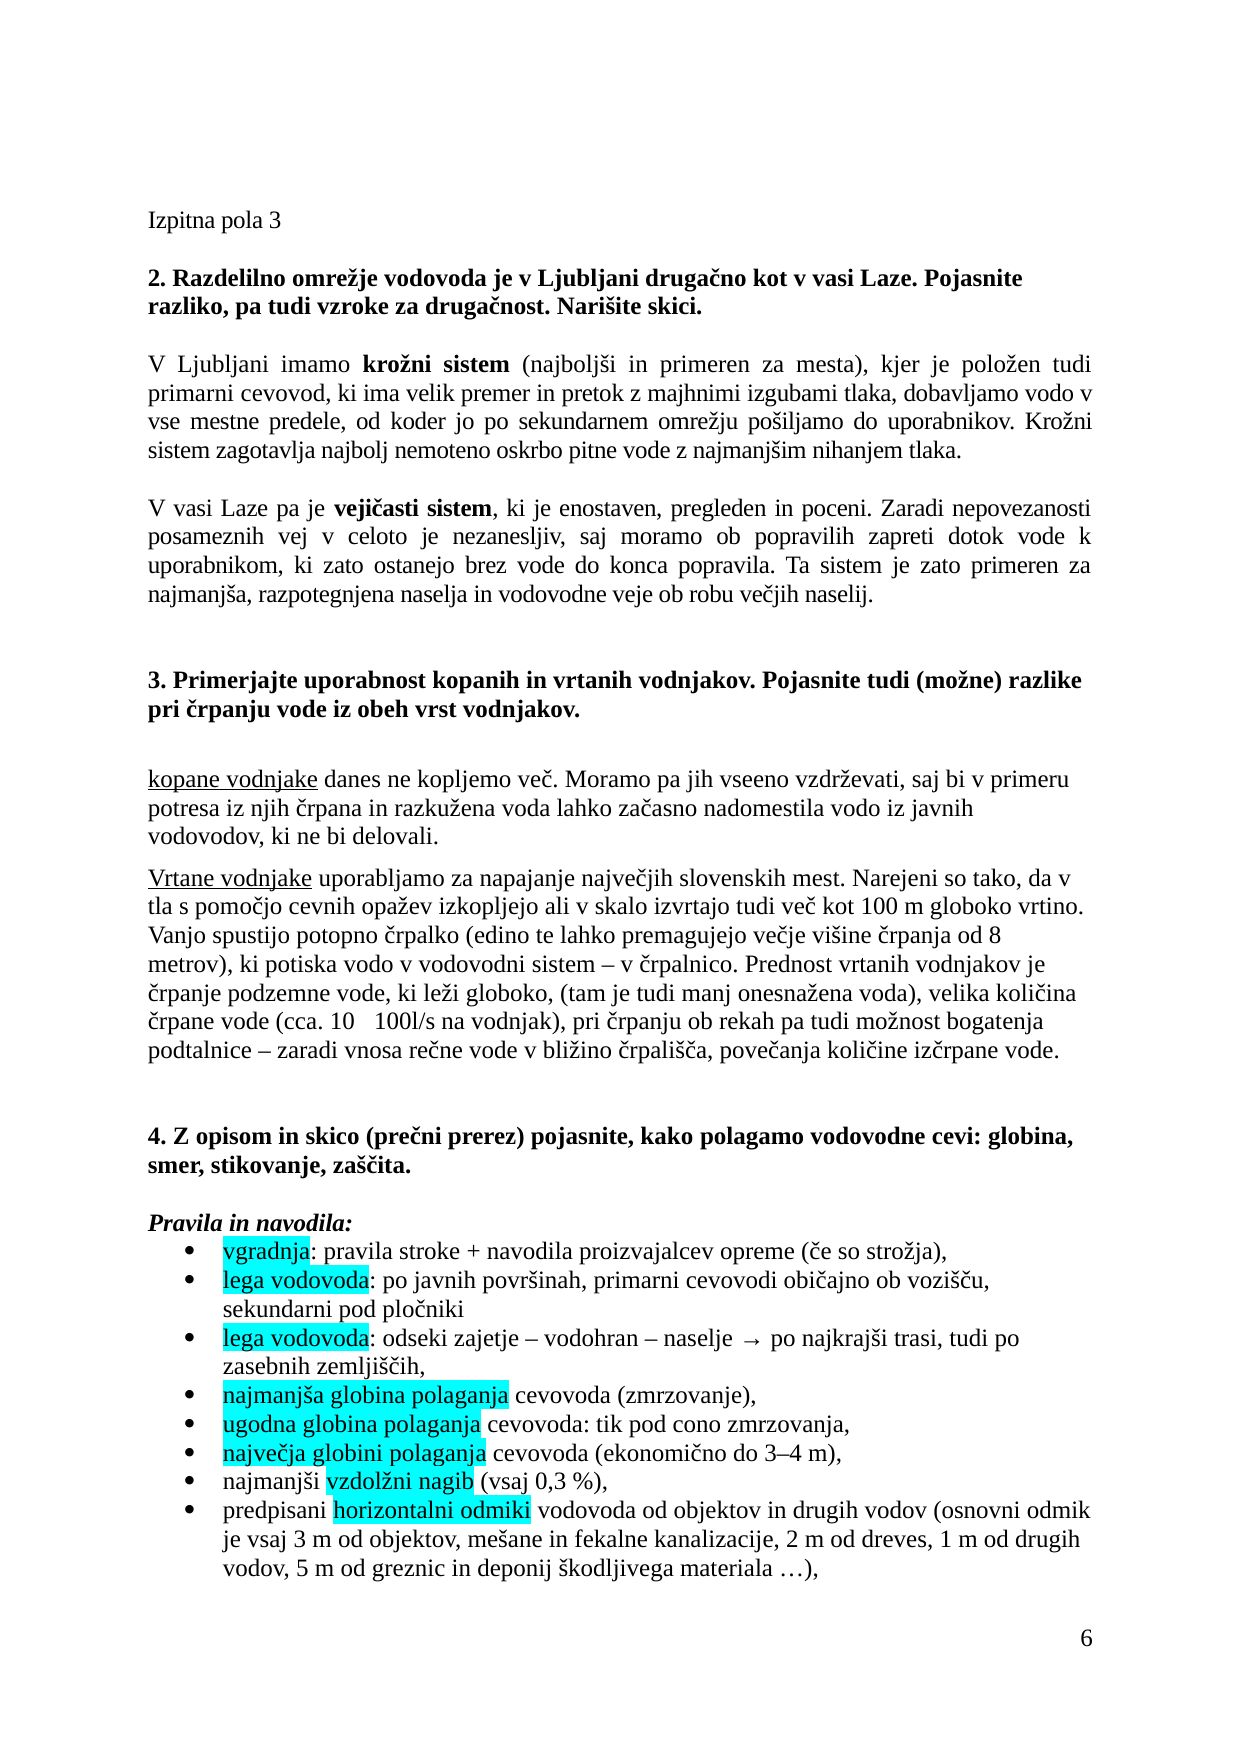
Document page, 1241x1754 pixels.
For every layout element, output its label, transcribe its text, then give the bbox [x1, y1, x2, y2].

text V Ljubljani imamo krožni sistem (najboljši in primeren za mesta), kjer je položen tudi primarni cevovod, ki ima velik premer in pretok z majhnimi izgubami tlaka, dobavljamo vodo v vse mestne predele, od koder jo po sekundarnem omrežju pošiljamo do uporabnikov. Krožni sistem zagotavlja najbolj nemoteno oskrbo pitne vode z najmanjšim nihanjem tlaka. [148, 349, 1093, 464]
text Vrtane vodnjake uporabljamo za napajanje največjih slovenskih mest. Narejeni so tako, da v tla s pomočjo cevnih opažev izkopljejo ali v skalo izvrtajo tudi več kot 100 m globoko vrtino. Vanjo spustijo potopno črpalko (edino te lahko premagujejo večje višine črpanja od 8 metrov), ki potiska vodo v vodovodni sistem – v črpalnico. Prednost vrtanih vodnjakov je črpanje podzemne vode, ki leži globoko, (tam je tudi manj onesnažena voda), velika količina črpane vode (cca. 10100l/s na vodnjak), pri črpanju ob rekah pa tudi možnost bogatenja podtalnice – zaradi vnosa rečne vode v bližino črpališča, povečanja količine izčrpane vode. [148, 863, 1093, 1064]
text Izpitna pola 3 [148, 205, 1093, 234]
list vgradnja: pravila stroke + navodila proizvajalcev opreme (če so strožja), [185, 1236, 1093, 1265]
list ugodna globina polaganja cevovoda: tik pod cono zmrzovanja, [185, 1409, 1093, 1438]
list največja globini polaganja cevovoda (ekonomično do 3–4 m), [185, 1438, 1093, 1466]
list predpisani horizontalni odmiki vodovoda od objektov in drugih vodov (osnovni odmik je vsaj 3 m od objektov, mešane in fekalne kanalizacije, 2 m od dreves, 1 m od drugih vodov, 5 m od greznic in deponij škodljivega materiala …), [185, 1495, 1093, 1581]
text 2. Razdelilno omrežje vodovoda je v Ljubljani drugačno kot v vasi Laze. Pojasnite razliko, pa tudi vzroke za drugačnost. Narišite skici. [148, 263, 1093, 320]
list lega vodovoda: odseki zajetje – vodohran – naselje → po najkrajši trasi, tudi po zasebnih zemljiščih, [185, 1323, 1093, 1380]
text 4. Z opisom in skico (prečni prerez) pojasnite, kako polagamo vodovodne cevi: globina, smer, stikovanje, zaščita. [148, 1121, 1093, 1179]
text V vasi Laze pa je vejičasti sistem, ki je enostaven, pregleden in poceni. Zaradi nepovezanosti posameznih vej v celoto je nezanesljiv, saj moramo ob popravilih zapreti dotok vode k uporabnikom, ki zato ostanejo brez vode do konca popravila. Ta sistem je zato primeren za najmanjša, razpotegnjena naselja in vodovodne veje ob robu večjih naselij. [148, 493, 1093, 608]
text 3. Primerjajte uporabnost kopanih in vrtanih vodnjakov. Pojasnite tudi (možne) razlike pri črpanju vode iz obeh vrst vodnjakov. [148, 665, 1093, 723]
list lega vodovoda: po javnih površinah, primarni cevovodi običajno ob vozišču, sekundarni pod pločniki [185, 1265, 1093, 1323]
list najmanjša globina polaganja cevovoda (zmrzovanje), [185, 1380, 1093, 1409]
text Pravila in navodila: [148, 1208, 1093, 1236]
text kopane vodnjake danes ne kopljemo več. Moramo pa jih vseeno vzdrževati, saj bi v primeru potresa iz njih črpana in razkužena voda lahko začasno nadomestila vodo iz javnih vodovodov, ki ne bi delovali. [148, 764, 1093, 850]
list najmanjši vzdolžni nagib (vsaj 0,3 %), [185, 1466, 1093, 1495]
